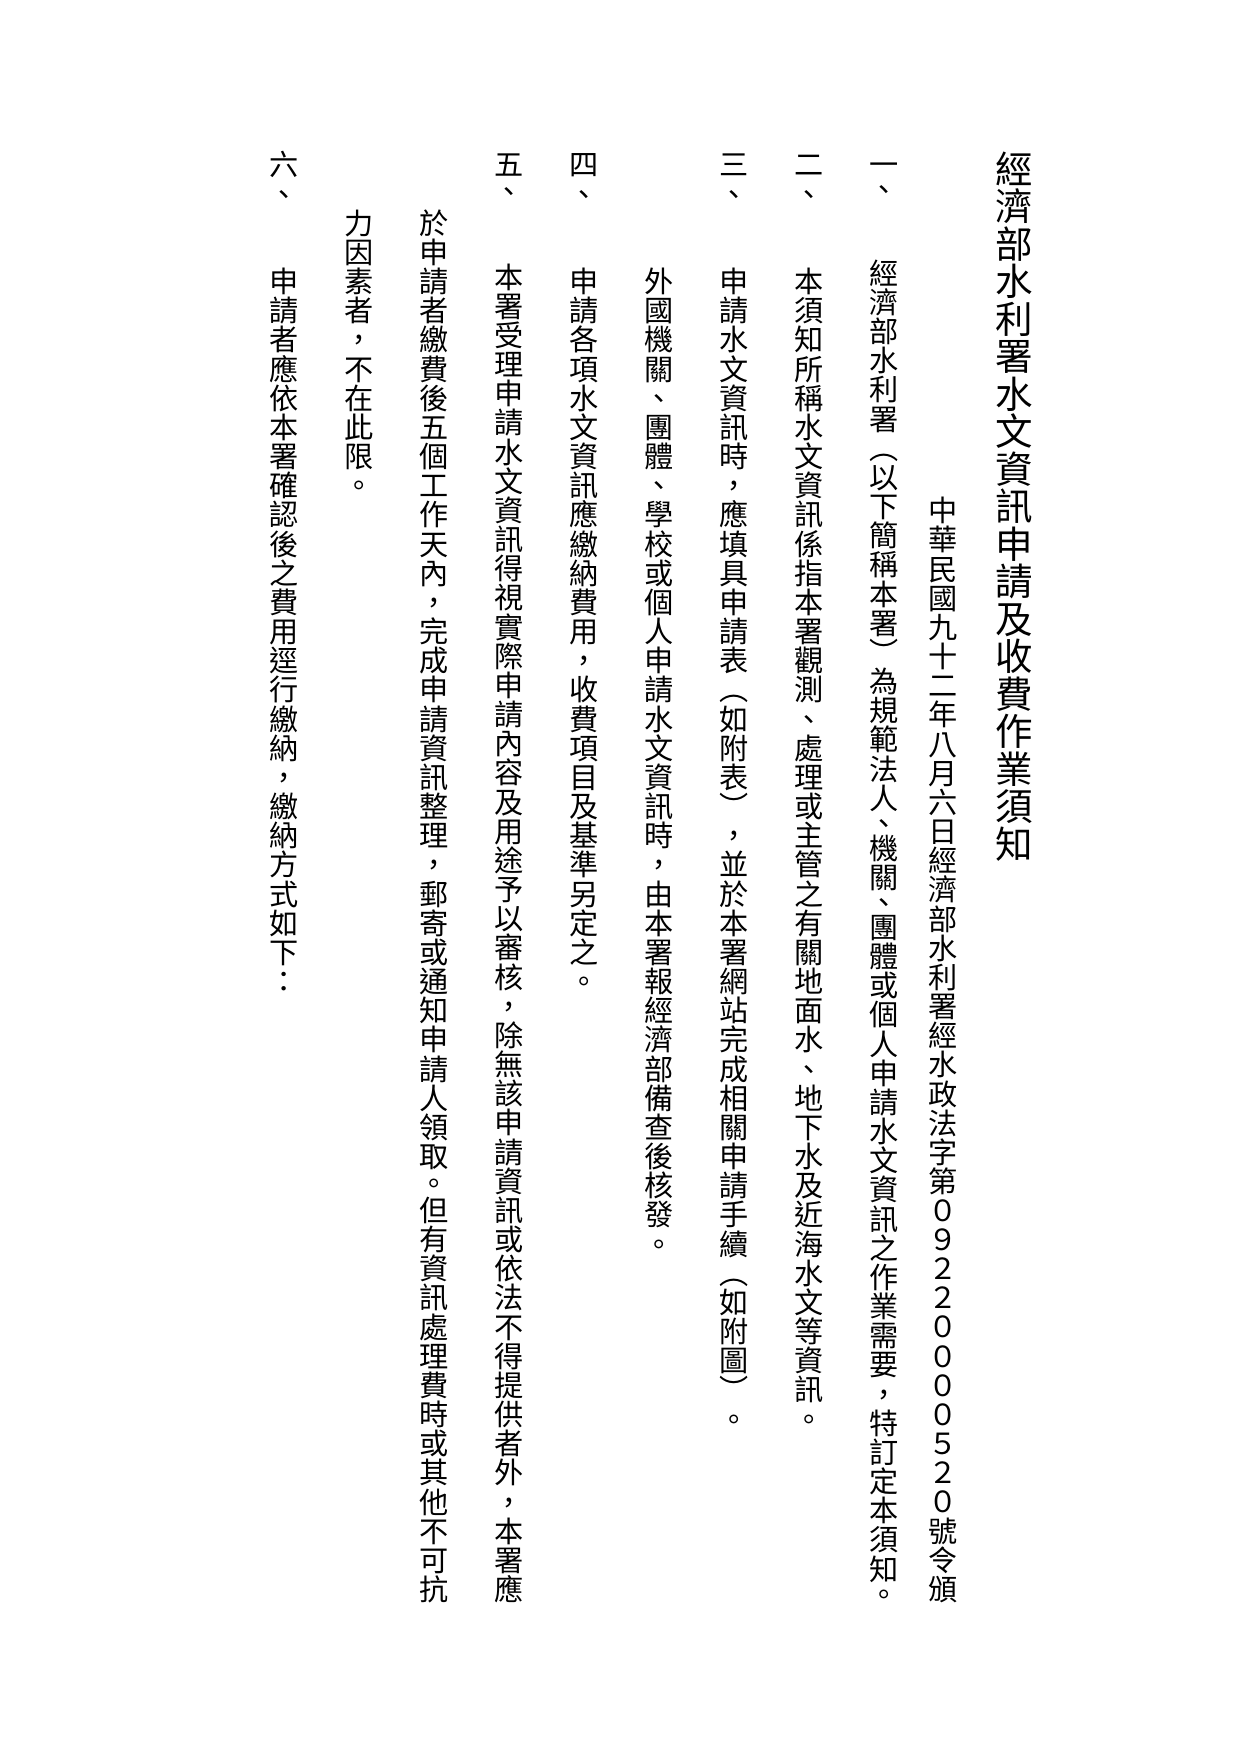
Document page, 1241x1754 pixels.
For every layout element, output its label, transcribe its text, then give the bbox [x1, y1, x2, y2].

text 三、 申請水文資訊時，應填具申請表（如附表），並於本署網站完成相關申請手續（如附圖）。 [697, 150, 772, 1604]
text 外國機關、團體、學校或個人申請水文資訊時，由本署報經濟部備查後核發。 [622, 150, 697, 1604]
text 二、 本須知所稱水文資訊係指本署觀測、處理或主管之有關地面水、地下水及近海水文等資訊。 [772, 150, 847, 1604]
text 中華民國九十二年八月六日經濟部水利署經水政法字第０９２２００００５２０號令頒 [922, 150, 964, 1604]
text 六、 申請者應依本署確認後之費用逕行繳納，繳納方式如下： [247, 150, 322, 1604]
text 四、 申請各項水文資訊應繳納費用，收費項目及基準另定之。 [547, 150, 622, 1604]
text 一、 經濟部水利署（以下簡稱本署）為規範法人、機關、團體或個人申請水文資訊之作業需要，特訂定本須知。 [847, 150, 922, 1604]
text 五、 本署受理申請水文資訊得視實際申請內容及用途予以審核，除無該申請資訊或依法不得提供者外，本署應於申請者繳費後五個工作天內，完成申請資訊整理，郵寄或通知申請人領取。但有資訊處理費時或其他不可抗力因素者，不在此限。 [322, 150, 547, 1604]
text 經濟部水利署水文資訊申請及收費作業須知 [976, 150, 1051, 1604]
